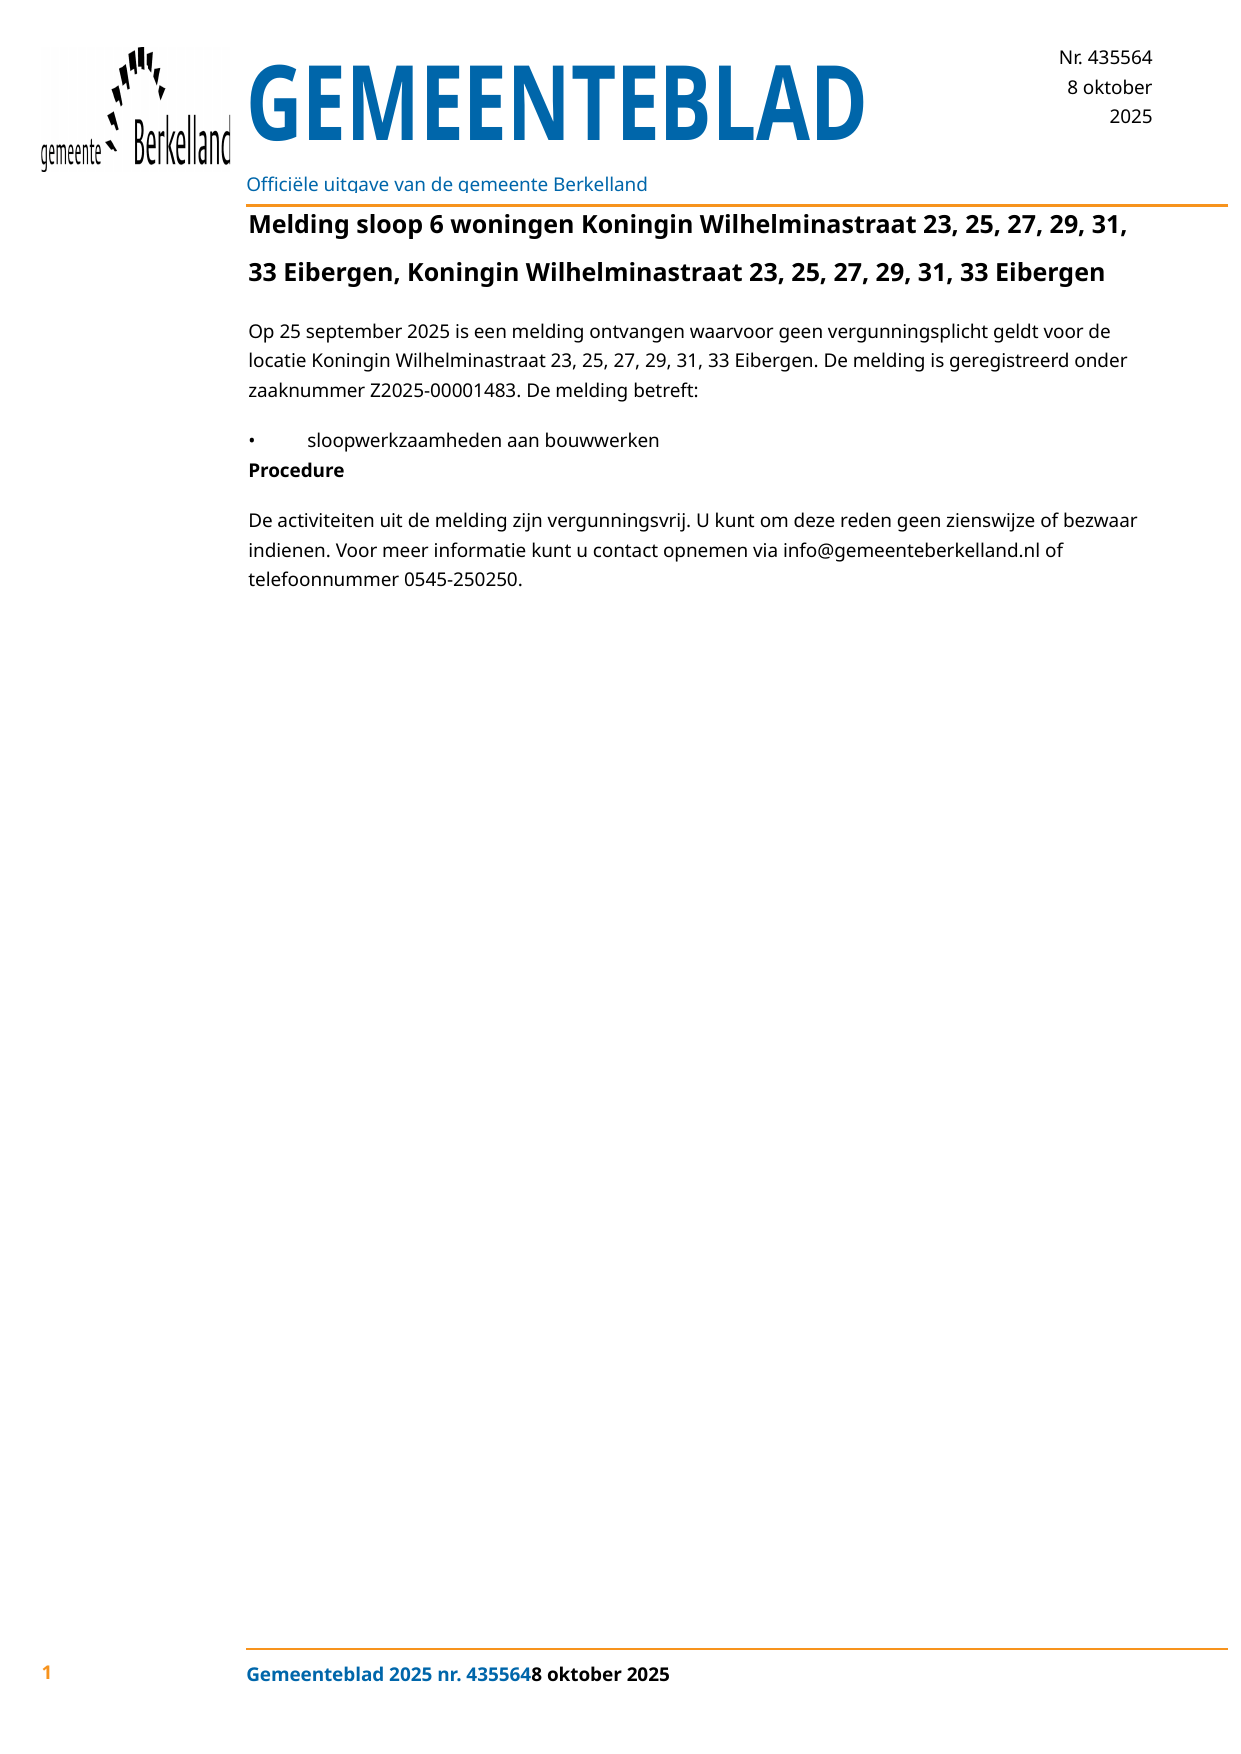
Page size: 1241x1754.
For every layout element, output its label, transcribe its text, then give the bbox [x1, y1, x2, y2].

text Op 25 september 2025 is een melding ontvangen waarvoor geen vergunningsplicht geldt voor de locatie Koningin Wilhelminastraat 23, 25, 27, 29, 31, 33 Eibergen. De melding is geregistreerd onder zaaknummer Z2025-00001483. De melding betreft: [248, 318, 1152, 403]
list sloopwerkzaamheden aan bouwwerken [248, 427, 1152, 453]
text Melding sloop 6 woningen Koningin Wilhelminastraat 23, 25, 27, 29, 31, 33 Eibergen, Koningin Wilhelminastraat 23, 25, 27, 29, 31, 33 Eibergen [248, 207, 1152, 288]
picture [41, 47, 231, 172]
text Procedure [248, 457, 1152, 483]
text De activiteiten uit de melding zijn vergunningsvrij. U kunt om deze reden geen zienswijze of bezwaar indienen. Voor meer informatie kunt u contact opnemen via info@gemeenteberkelland.nl of telefoonnummer 0545-250250. [248, 507, 1152, 592]
